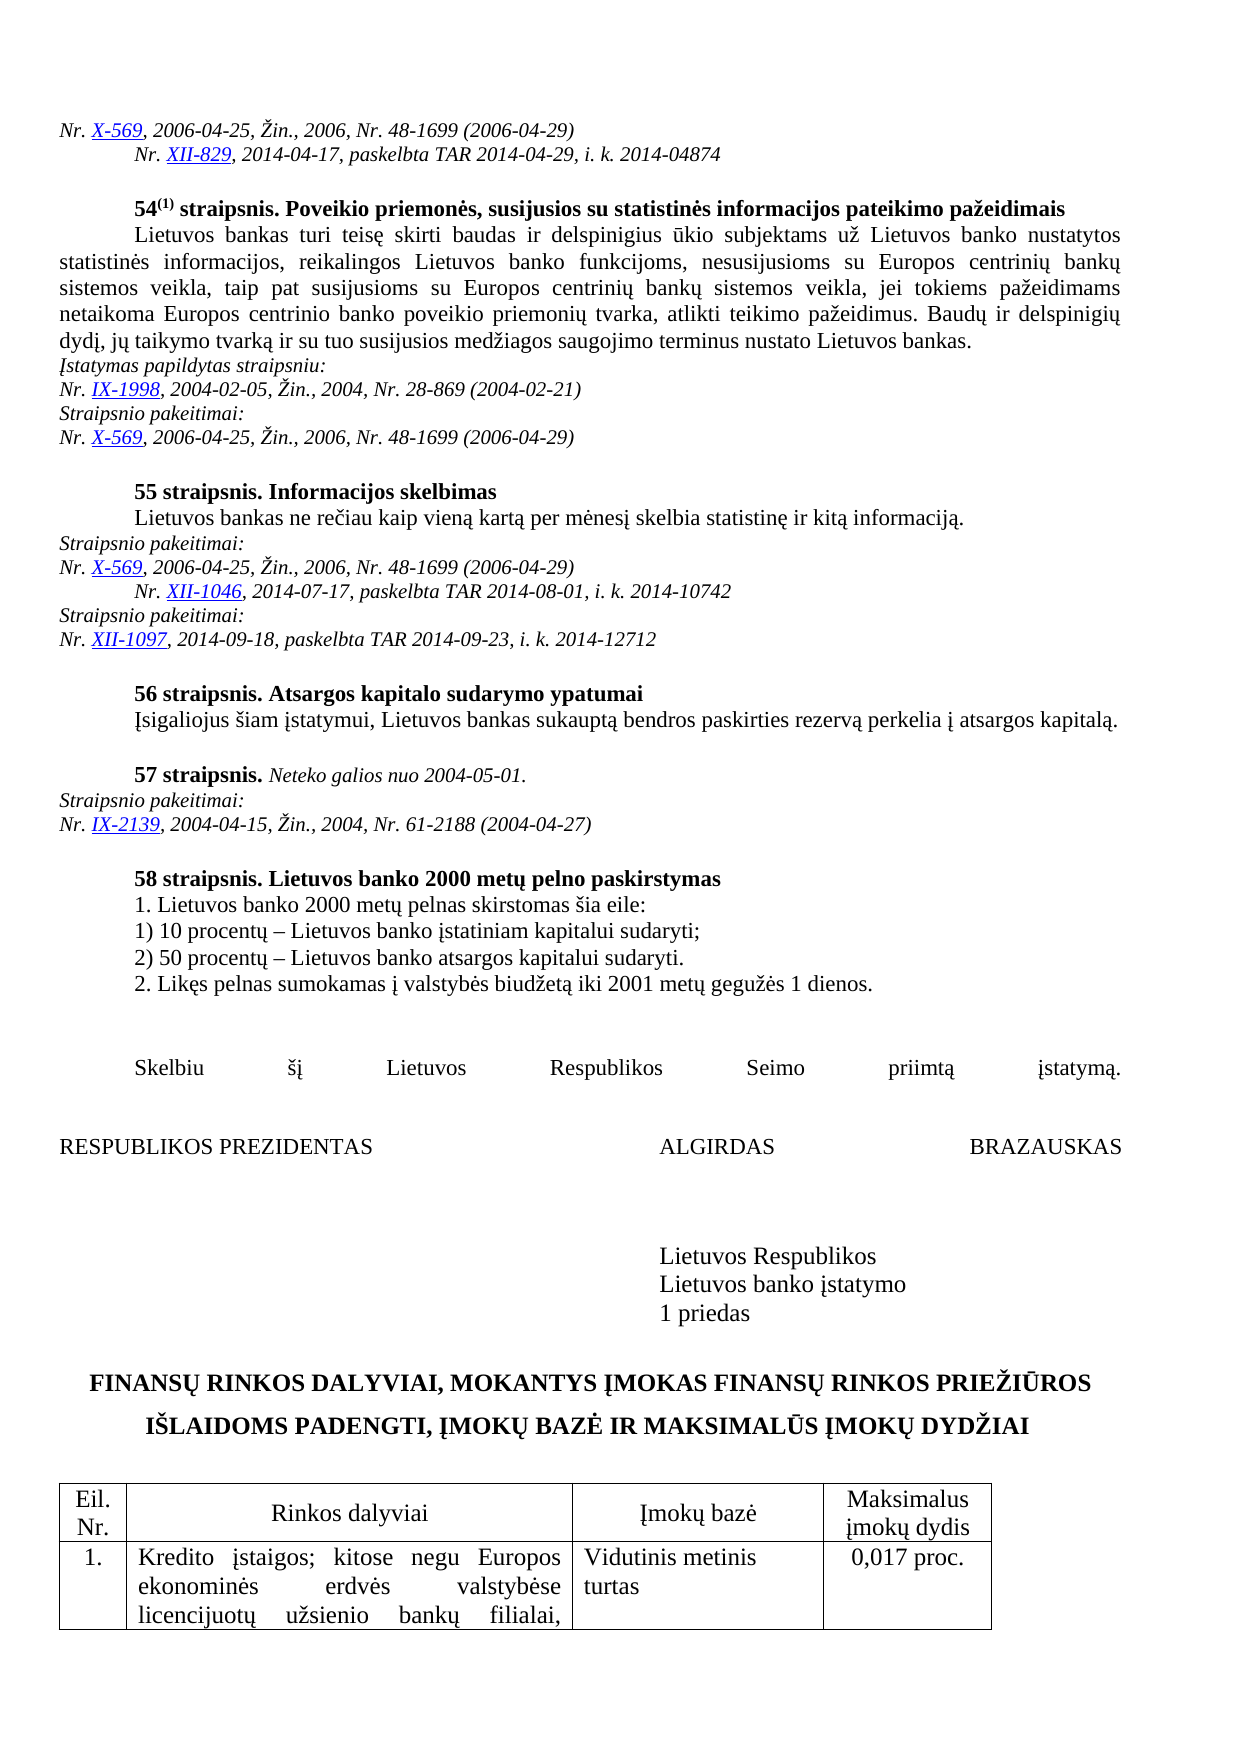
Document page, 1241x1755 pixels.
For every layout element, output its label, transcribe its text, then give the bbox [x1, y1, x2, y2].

text FINANSŲ RINKOS DALYVIAI, MOKANTYS ĮMOKAS FINANSŲ RINKOS PRIEŽIŪROS IŠLAIDOMS PADENGTI, ĮMOKŲ BAZĖ IR MAKSIMALŪS ĮMOKŲ DYDŽIAI [59, 1368, 1122, 1439]
table_header Maksimalus įmokų dydis [824, 1484, 991, 1541]
text Straipsnio pakeitimai: [59, 401, 1122, 425]
table_header Įmokų bazė [573, 1484, 823, 1541]
text Straipsnio pakeitimai: [59, 788, 1122, 812]
text 2) 50 procentų – Lietuvos banko atsargos kapitalui sudaryti. [59, 944, 1122, 970]
text Nr. X-569, 2006-04-25, Žin., 2006, Nr. 48-1699 (2006-04-29) [59, 425, 1122, 449]
table_cell 0,017 proc. [824, 1542, 991, 1628]
table_cell [992, 1541, 1032, 1628]
table_header [992, 1483, 1032, 1541]
text Skelbiu šį Lietuvos Respublikos Seimo priimtą įstatymą. RESPUBLIKOS PREZIDENTAS ALGIRDAS BRAZAUSKAS [59, 1054, 1122, 1186]
text Straipsnio pakeitimai: [59, 531, 1122, 555]
text Įstatymas papildytas straipsniu: [59, 353, 1122, 377]
text Lietuvos Respublikos [59, 1241, 1122, 1269]
text 1) 10 procentų – Lietuvos banko įstatiniam kapitalui sudaryti; [59, 917, 1122, 944]
text Nr. X-569, 2006-04-25, Žin., 2006, Nr. 48-1699 (2006-04-29) [59, 118, 1122, 142]
text Nr. XII-1097, 2014-09-18, paskelbta TAR 2014-09-23, i. k. 2014-12712 [59, 627, 1122, 651]
table_cell 1. [60, 1542, 126, 1628]
text Įsigaliojus šiam įstatymui, Lietuvos bankas sukauptą bendros paskirties rezervą perkelia į atsargos kapitalą. [59, 706, 1122, 733]
text 55 straipsnis. Informacijos skelbimas [59, 478, 1122, 504]
text Nr. XII-1046, 2014-07-17, paskelbta TAR 2014-08-01, i. k. 2014-10742 [59, 579, 1122, 603]
text Straipsnio pakeitimai: [59, 603, 1122, 627]
table_header Rinkos dalyviai [127, 1484, 572, 1541]
text 58 straipsnis. Lietuvos banko 2000 metų pelno paskirstymas [59, 864, 1122, 891]
text 54(1) straipsnis. Poveikio priemonės, susijusios su statistinės informacijos pateikimo pažeidimais [134, 195, 1122, 221]
table_cell Vidutinis metinis turtas [573, 1542, 823, 1628]
text 2. Likęs pelnas sumokamas į valstybės biudžetą iki 2001 metų gegužės 1 dienos. [59, 970, 1122, 996]
text Lietuvos bankas ne rečiau kaip vieną kartą per mėnesį skelbia statistinę ir kitą informaciją. [59, 504, 1122, 531]
text Lietuvos bankas turi teisę skirti baudas ir delspinigius ūkio subjektams už Lietuvos banko nustatytos statistinės informacijos, reikalingos Lietuvos banko funkcijoms, nesusijusioms su Europos centrinių bankų sistemos veikla, taip pat susijusioms su Europos centrinių bankų sistemos veikla, jei tokiems pažeidimams netaikoma Europos centrinio banko poveikio priemonių tvarka, atlikti teikimo pažeidimus. Baudų ir delspinigių dydį, jų taikymo tvarką ir su tuo susijusios medžiagos saugojimo terminus nustato Lietuvos bankas. [59, 221, 1122, 353]
text 57 straipsnis. Neteko galios nuo 2004-05-01. [59, 761, 1122, 788]
text 1. Lietuvos banko 2000 metų pelnas skirstomas šia eile: [59, 891, 1122, 917]
text Nr. IX-2139, 2004-04-15, Žin., 2004, Nr. 61-2188 (2004-04-27) [59, 812, 1122, 836]
table_cell Kredito įstaigos; kitose negu Europos ekonominės erdvės valstybėse licencijuotų užsienio bankų filialai, [127, 1542, 572, 1628]
text Nr. X-569, 2006-04-25, Žin., 2006, Nr. 48-1699 (2006-04-29) [59, 555, 1122, 579]
text 56 straipsnis. Atsargos kapitalo sudarymo ypatumai [59, 680, 1122, 706]
text 1 priedas [59, 1298, 1122, 1327]
table_header Eil. Nr. [60, 1484, 126, 1541]
text Nr. IX-1998, 2004-02-05, Žin., 2004, Nr. 28-869 (2004-02-21) [59, 377, 1122, 401]
text Nr. XII-829, 2014-04-17, paskelbta TAR 2014-04-29, i. k. 2014-04874 [59, 142, 1122, 166]
text Lietuvos banko įstatymo [59, 1269, 1122, 1298]
